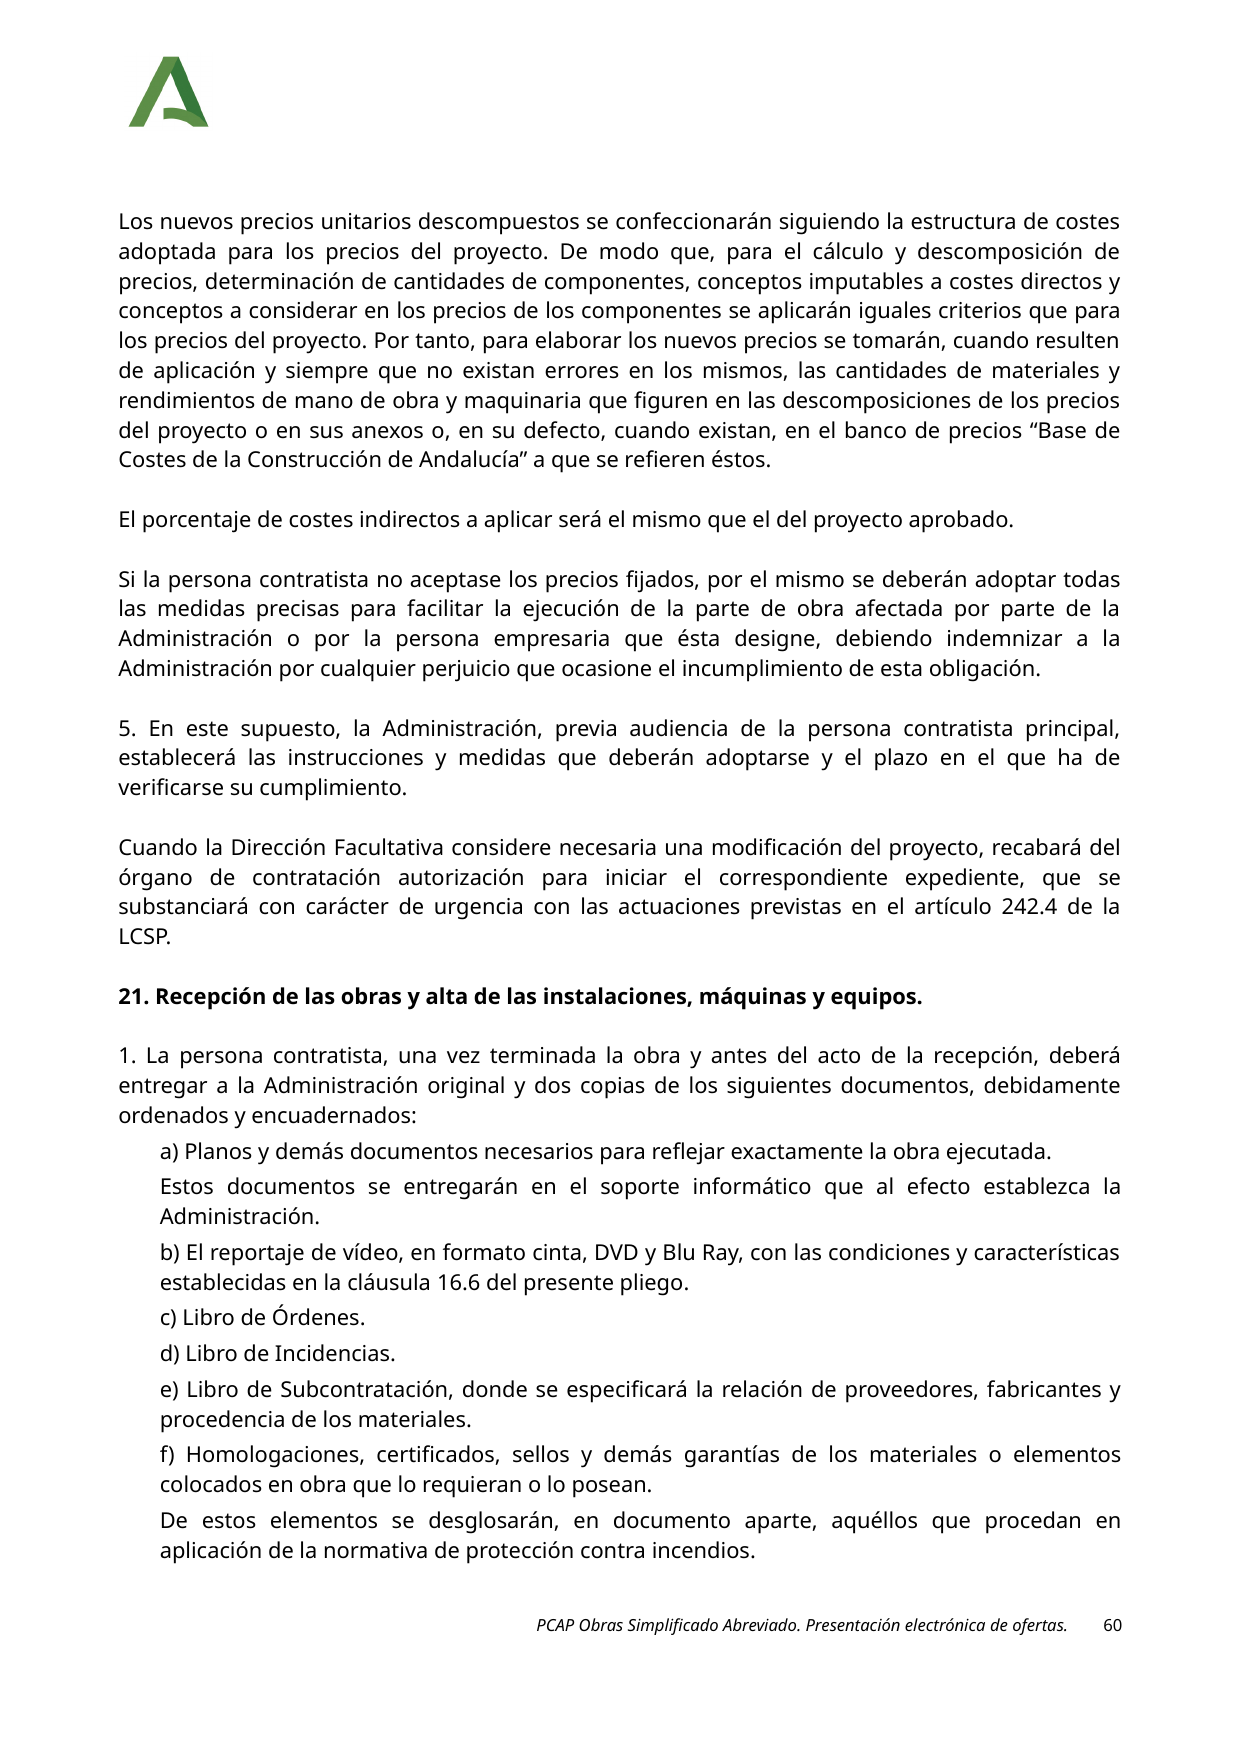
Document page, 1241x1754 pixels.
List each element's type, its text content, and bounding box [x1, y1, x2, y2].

text d) Libro de Incidencias. [159, 1338, 1122, 1368]
picture [124, 52, 213, 131]
text El porcentaje de costes indirectos a aplicar será el mismo que el del proyecto aprobado. [118, 504, 1122, 534]
text b) El reportaje de vídeo, en formato cinta, DVD y Blu Ray, con las condiciones y características establecidas en la cláusula 16.6 del presente pliego. [159, 1237, 1122, 1296]
text c) Libro de Órdenes. [159, 1302, 1122, 1332]
subtitle 21. Recepción de las obras y alta de las instalaciones, máquinas y equipos. [118, 981, 1122, 1011]
text De estos elementos se desglosarán, en documento aparte, aquéllos que procedan en aplicación de la normativa de protección contra incendios. [159, 1505, 1122, 1564]
text 1. La persona contratista, una vez terminada la obra y antes del acto de la recepción, deberá entregar a la Administración original y dos copias de los siguientes documentos, debidamente ordenados y encuadernados: [118, 1040, 1122, 1130]
text Los nuevos precios unitarios descompuestos se confeccionarán siguiendo la estructura de costes adoptada para los precios del proyecto. De modo que, para el cálculo y descomposición de precios, determinación de cantidades de componentes, conceptos imputables a costes directos y conceptos a considerar en los precios de los componentes se aplicarán iguales criterios que para los precios del proyecto. Por tanto, para elaborar los nuevos precios se tomarán, cuando resulten de aplicación y siempre que no existan errores en los mismos, las cantidades de materiales y rendimientos de mano de obra y maquinaria que figuren en las descomposiciones de los precios del proyecto o en sus anexos o, en su defecto, cuando existan, en el banco de precios “Base de Costes de la Construcción de Andalucía” a que se refieren éstos. [118, 206, 1122, 474]
text 5. En este supuesto, la Administración, previa audiencia de la persona contratista principal, establecerá las instrucciones y medidas que deberán adoptarse y el plazo en el que ha de verificarse su cumplimiento. [118, 713, 1122, 802]
text a) Planos y demás documentos necesarios para reflejar exactamente la obra ejecutada. [159, 1136, 1122, 1165]
text Estos documentos se entregarán en el soporte informático que al efecto establezca la Administración. [159, 1171, 1122, 1231]
text f) Homologaciones, certificados, sellos y demás garantías de los materiales o elementos colocados en obra que lo requieran o lo posean. [159, 1439, 1122, 1499]
text Cuando la Dirección Facultativa considere necesaria una modificación del proyecto, recabará del órgano de contratación autorización para iniciar el correspondiente expediente, que se substanciará con carácter de urgencia con las actuaciones previstas en el artículo 242.4 de la LCSP. [118, 832, 1122, 951]
text e) Libro de Subcontratación, donde se especificará la relación de proveedores, fabricantes y procedencia de los materiales. [159, 1374, 1122, 1433]
text Si la persona contratista no aceptase los precios fijados, por el mismo se deberán adoptar todas las medidas precisas para facilitar la ejecución de la parte de obra afectada por parte de la Administración o por la persona empresaria que ésta designe, debiendo indemnizar a la Administración por cualquier perjuicio que ocasione el incumplimiento de esta obligación. [118, 564, 1122, 683]
